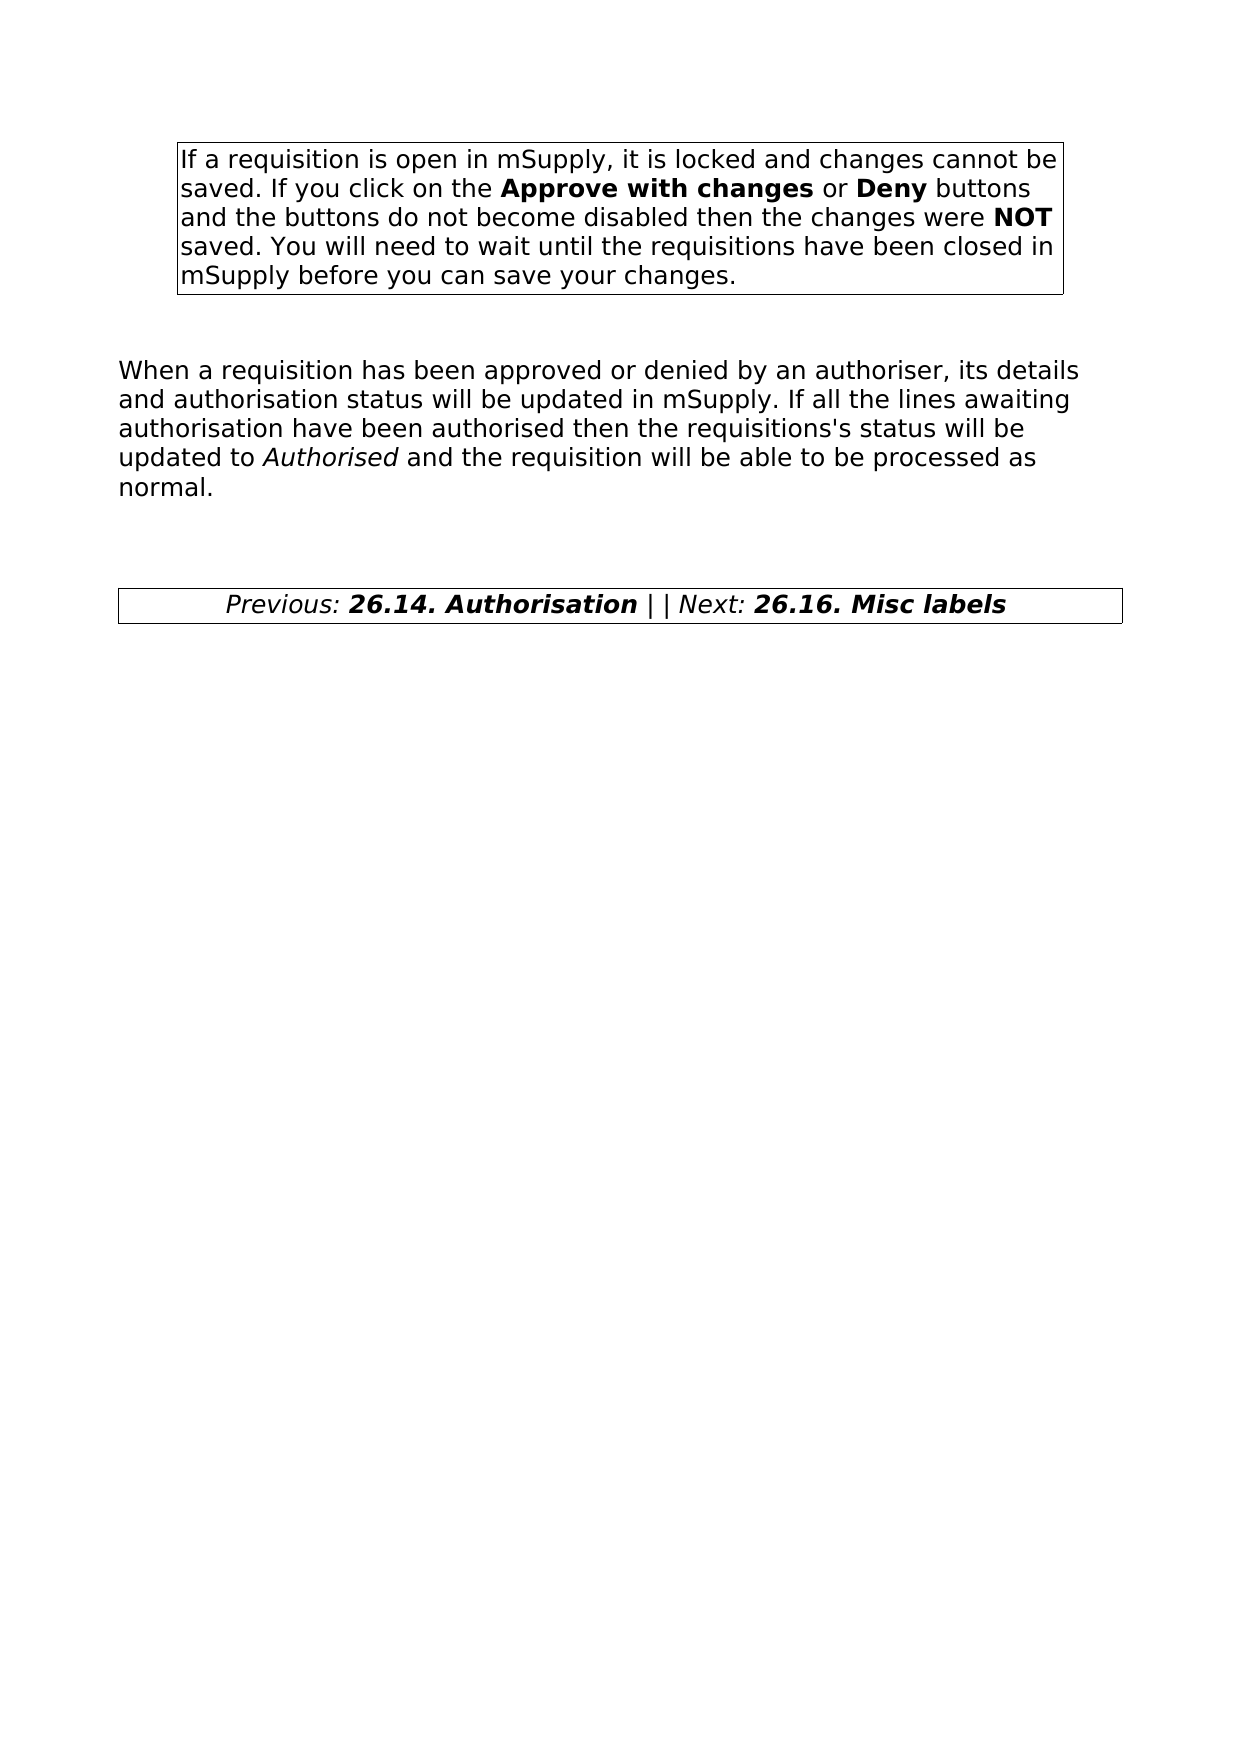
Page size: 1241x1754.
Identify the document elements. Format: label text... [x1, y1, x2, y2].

table_header Previous: 26.14. Authorisation | | Next: 26.16. Misc labels [119, 589, 1122, 623]
table_header If a requisition is open in mSupply, it is locked and changes cannot be saved. If you click on the Approve with changes or Deny buttons and the buttons do not become disabled then the changes were NOT saved. You will need to wait until the requisitions have been closed in mSupply before you can save your changes. [178, 143, 1063, 293]
text When a requisition has been approved or denied by an authoriser, its details and authorisation status will be updated in mSupply. If all the lines awaiting authorisation have been authorised then the requisitions's status will be updated to Authorised and the requisition will be able to be processed as normal. [118, 356, 1122, 560]
